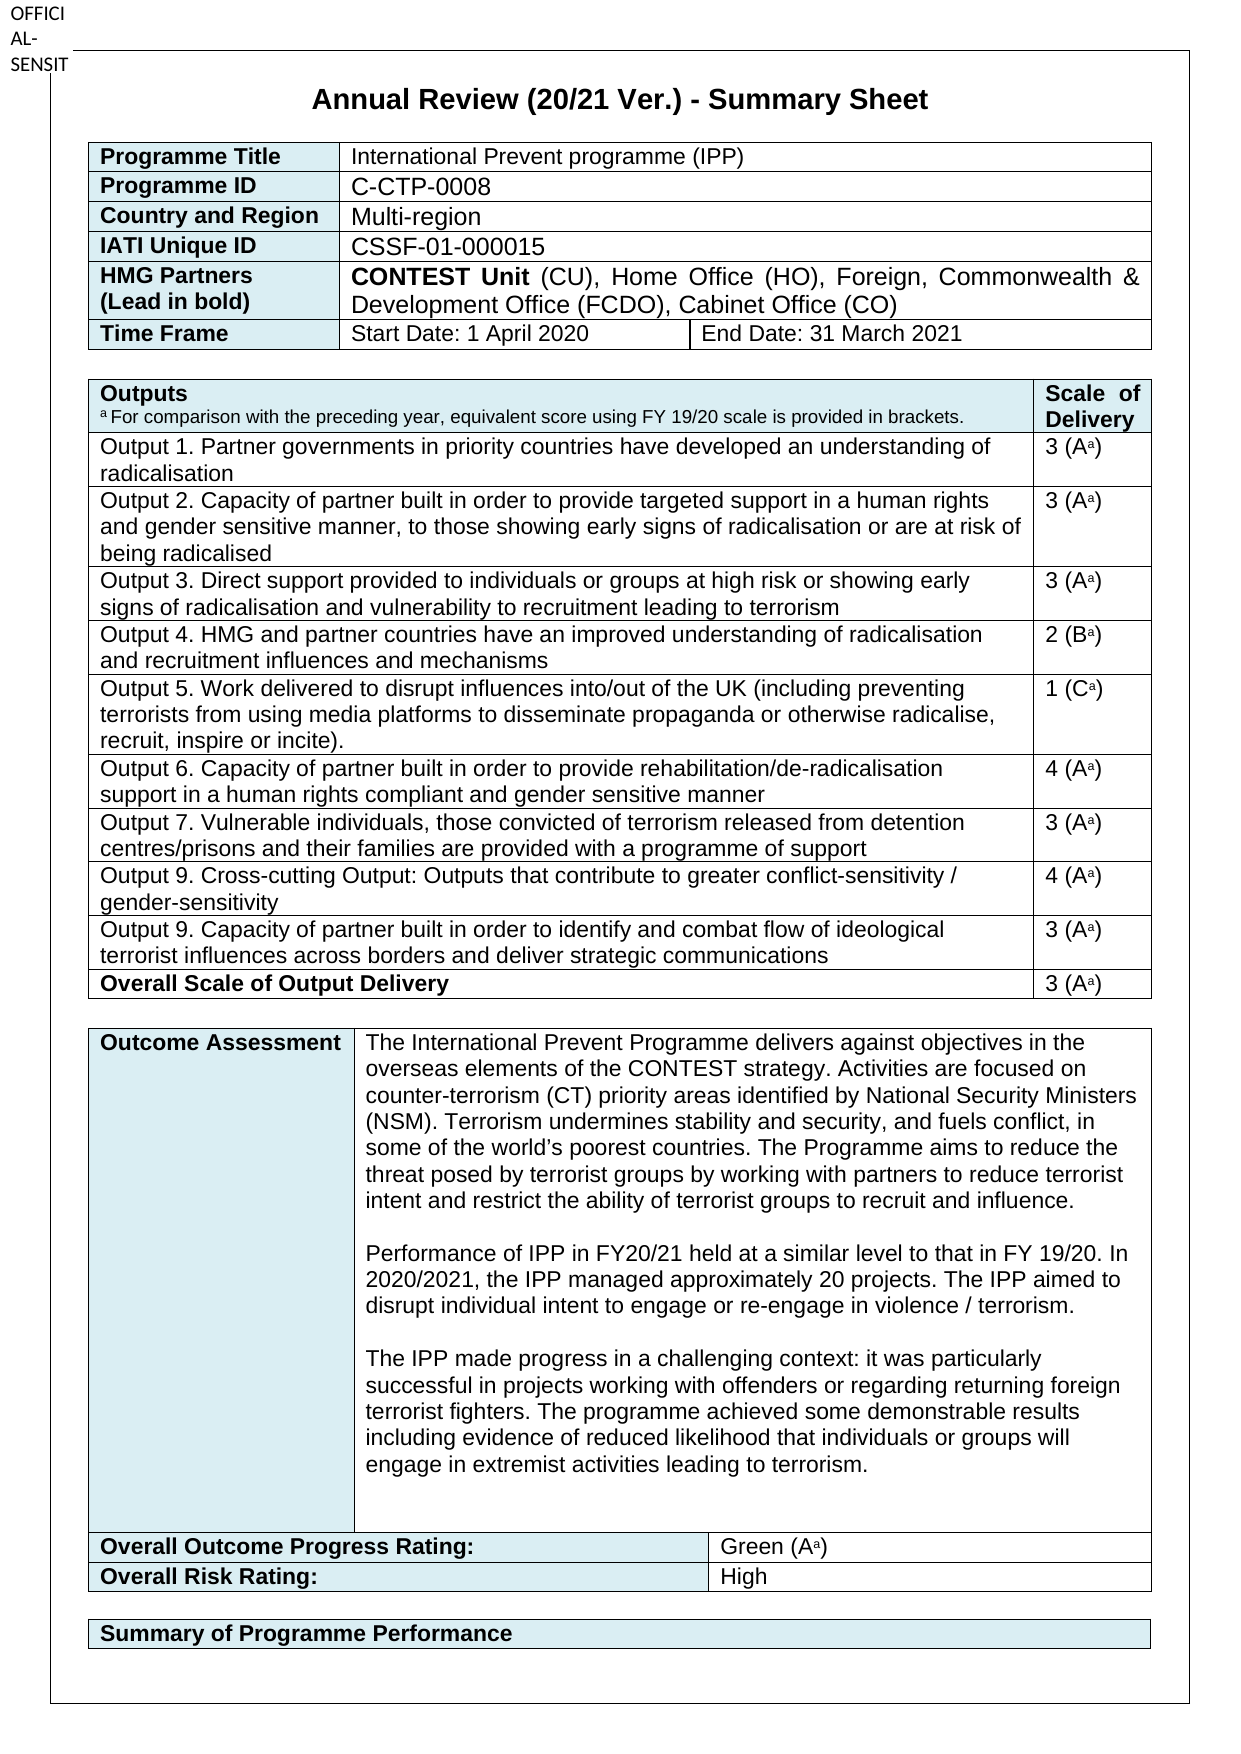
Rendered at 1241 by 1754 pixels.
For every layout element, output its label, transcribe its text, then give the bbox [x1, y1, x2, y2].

table_cell 3 (Aa) [1034, 567, 1151, 620]
table_cell 3 (Aa) [1034, 487, 1151, 566]
table_cell Multi-region [340, 202, 1151, 231]
table_cell HMG Partners (Lead in bold) [89, 262, 339, 319]
table_cell Output 2. Capacity of partner built in order to provide targeted support in a human rights and gender sensitive manner, to those showing early signs of radicalisation or are at risk of being radicalised [89, 487, 1033, 566]
table_cell 2 (Ba) [1034, 621, 1151, 673]
table_header The International Prevent Programme delivers against objectives in the overseas elements of the CONTEST strategy. Activities are focused on counter-terrorism (CT) priority areas identified by National Security Ministers (NSM). Terrorism undermines stability and security, and fuels conflict, in some of the world’s poorest countries. The Programme aims to reduce the threat posed by terrorist groups by working with partners to reduce terrorist intent and restrict the ability of terrorist groups to recruit and influence. Performance of IPP in FY20/21 held at a similar level to that in FY 19/20. In 2020/2021, the IPP managed approximately 20 projects. The IPP aimed to disrupt individual intent to engage or re-engage in violence / terrorism. The IPP made progress in a challenging context: it was particularly successful in projects working with offenders or regarding returning foreign terrorist fighters. The programme achieved some demonstrable results including evidence of reduced likelihood that individuals or groups will engage in extremist activities leading to terrorism. [355, 1029, 1151, 1532]
table_cell End Date: 31 March 2021 [691, 320, 1151, 349]
table_cell Output 9. Capacity of partner built in order to identify and combat flow of ideological terrorist influences across borders and deliver strategic communications [89, 916, 1033, 969]
table_cell Start Date: 1 April 2020 [340, 320, 689, 349]
table_cell CONTEST Unit (CU), Home Office (HO), Foreign, Commonwealth & Development Office (FCDO), Cabinet Office (CO) [340, 262, 1151, 319]
table_cell 3 (Aa) [1034, 970, 1151, 998]
table_cell IATI Unique ID [89, 232, 339, 261]
table_cell High [709, 1563, 1151, 1591]
table_cell Overall Risk Rating: [89, 1563, 708, 1591]
table_header Outcome Assessment [89, 1029, 354, 1532]
table_cell Overall Scale of Output Delivery [89, 970, 1033, 998]
table_cell Output 6. Capacity of partner built in order to provide rehabilitation/de-radicalisation support in a human rights compliant and gender sensitive manner [89, 755, 1033, 807]
table_cell Green (Aa) [709, 1533, 1151, 1562]
table_cell Country and Region [89, 202, 339, 231]
table_cell C-CTP-0008 [340, 172, 1151, 201]
table_header Summary of Programme Performance [89, 1620, 1150, 1648]
table_cell Time Frame [89, 320, 339, 349]
table_cell Output 4. HMG and partner countries have an improved understanding of radicalisation and recruitment influences and mechanisms [89, 621, 1033, 673]
table_header Programme Title [89, 143, 339, 171]
table_cell Output 3. Direct support provided to individuals or groups at high risk or showing early signs of radicalisation and vulnerability to recruitment leading to terrorism [89, 567, 1033, 620]
table_cell 3 (Aa) [1034, 433, 1151, 486]
table_header Scale of Delivery [1034, 380, 1151, 432]
table_cell Output 1. Partner governments in priority countries have developed an understanding of radicalisation [89, 433, 1033, 486]
table_cell 4 (Aa) [1034, 755, 1151, 807]
table_cell Overall Outcome Progress Rating: [89, 1533, 708, 1562]
text Annual Review (20/21 Ver.) - Summary Sheet [89, 82, 1152, 115]
table_cell 3 (Aa) [1034, 916, 1151, 969]
table_header International Prevent programme (IPP) [340, 143, 1151, 171]
table_header Outputs a For comparison with the preceding year, equivalent score using FY 19/20 scale is provided in brackets. [89, 380, 1033, 432]
table_cell 4 (Aa) [1034, 862, 1151, 915]
table_cell Programme ID [89, 172, 339, 201]
table_cell Output 7. Vulnerable individuals, those convicted of terrorism released from detention centres/prisons and their families are provided with a programme of support [89, 809, 1033, 861]
table_cell Output 5. Work delivered to disrupt influences into/out of the UK (including preventing terrorists from using media platforms to disseminate propaganda or otherwise radicalise, recruit, inspire or incite). [89, 675, 1033, 754]
table_cell Output 9. Cross-cutting Output: Outputs that contribute to greater conflict-sensitivity / gender-sensitivity [89, 862, 1033, 915]
table_cell 1 (Ca) [1034, 675, 1151, 754]
table_cell CSSF-01-000015 [340, 232, 1151, 261]
table_cell 3 (Aa) [1034, 809, 1151, 861]
